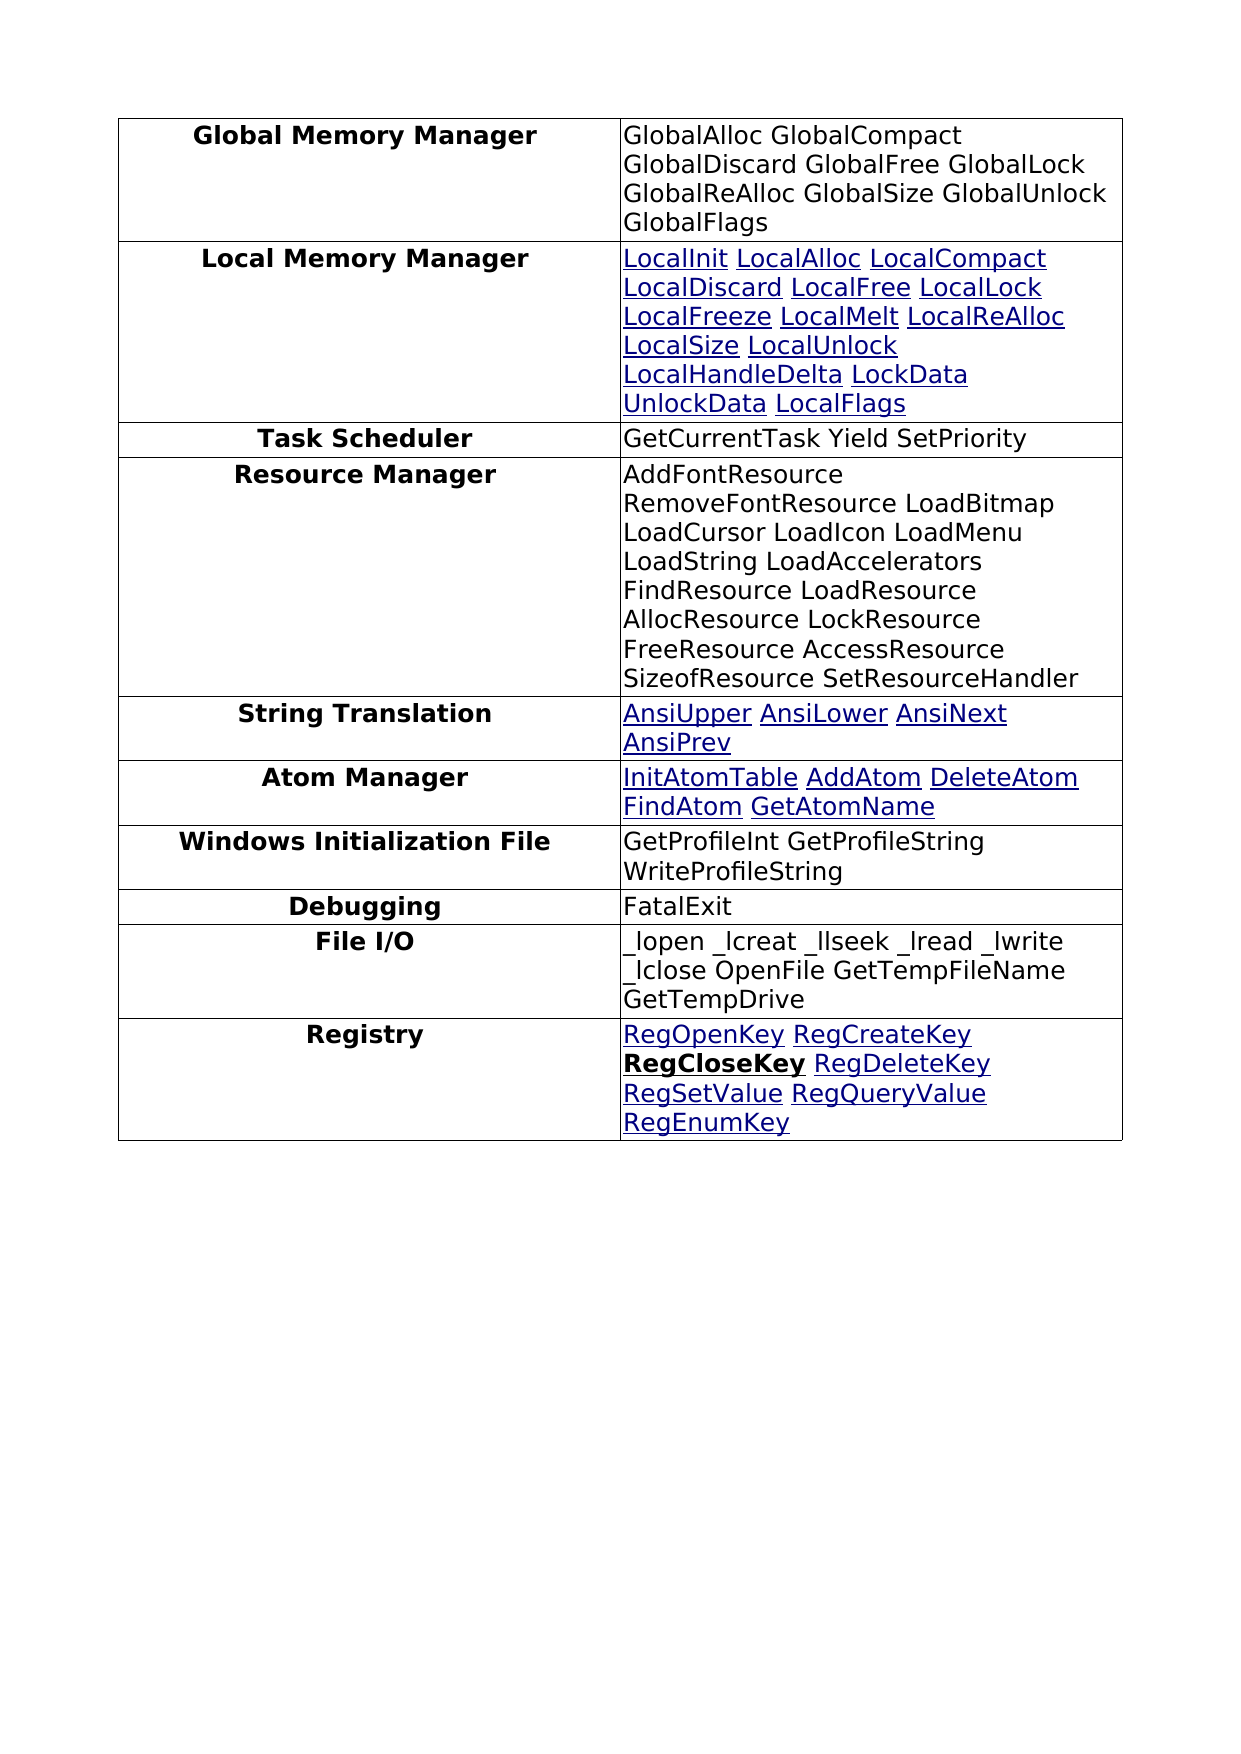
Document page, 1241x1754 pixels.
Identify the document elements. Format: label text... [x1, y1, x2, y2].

table_cell Global Memory Manager [119, 119, 620, 241]
table_cell Windows Initialization File [119, 826, 620, 889]
table_cell AddFontResource RemoveFontResource LoadBitmap LoadCursor LoadIcon LoadMenu LoadString LoadAccelerators FindResource LoadResource AllocResource LockResource FreeResource AccessResource SizeofResource SetResourceHandler [621, 458, 1122, 696]
table_cell Task Scheduler [119, 423, 620, 457]
table_cell LocalInit LocalAlloc LocalCompact LocalDiscard LocalFree LocalLock LocalFreeze LocalMelt LocalReAlloc LocalSize LocalUnlock LocalHandleDelta LockData UnlockData LocalFlags [621, 242, 1122, 422]
table_cell Resource Manager [119, 458, 620, 696]
table_cell AnsiUpper AnsiLower AnsiNext AnsiPrev [621, 697, 1122, 760]
table_cell GetCurrentTask Yield SetPriority [621, 423, 1122, 457]
table_cell _lopen _lcreat _llseek _lread _lwrite _lclose OpenFile GetTempFileName GetTempDrive [621, 925, 1122, 1017]
table_cell FatalExit [621, 890, 1122, 924]
table_cell GetProfileInt GetProfileString WriteProfileString [621, 826, 1122, 889]
table_cell RegOpenKey RegCreateKey RegCloseKey RegDeleteKey RegSetValue RegQueryValue RegEnumKey [621, 1019, 1122, 1140]
table_cell Registry [119, 1019, 620, 1140]
table_cell GlobalAlloc GlobalCompact GlobalDiscard GlobalFree GlobalLock GlobalReAlloc GlobalSize GlobalUnlock GlobalFlags [621, 119, 1122, 241]
table_cell Local Memory Manager [119, 242, 620, 422]
table_cell InitAtomTable AddAtom DeleteAtom FindAtom GetAtomName [621, 761, 1122, 824]
table_cell File I/O [119, 925, 620, 1017]
table_cell Atom Manager [119, 761, 620, 824]
table_cell String Translation [119, 697, 620, 760]
table_cell Debugging [119, 890, 620, 924]
